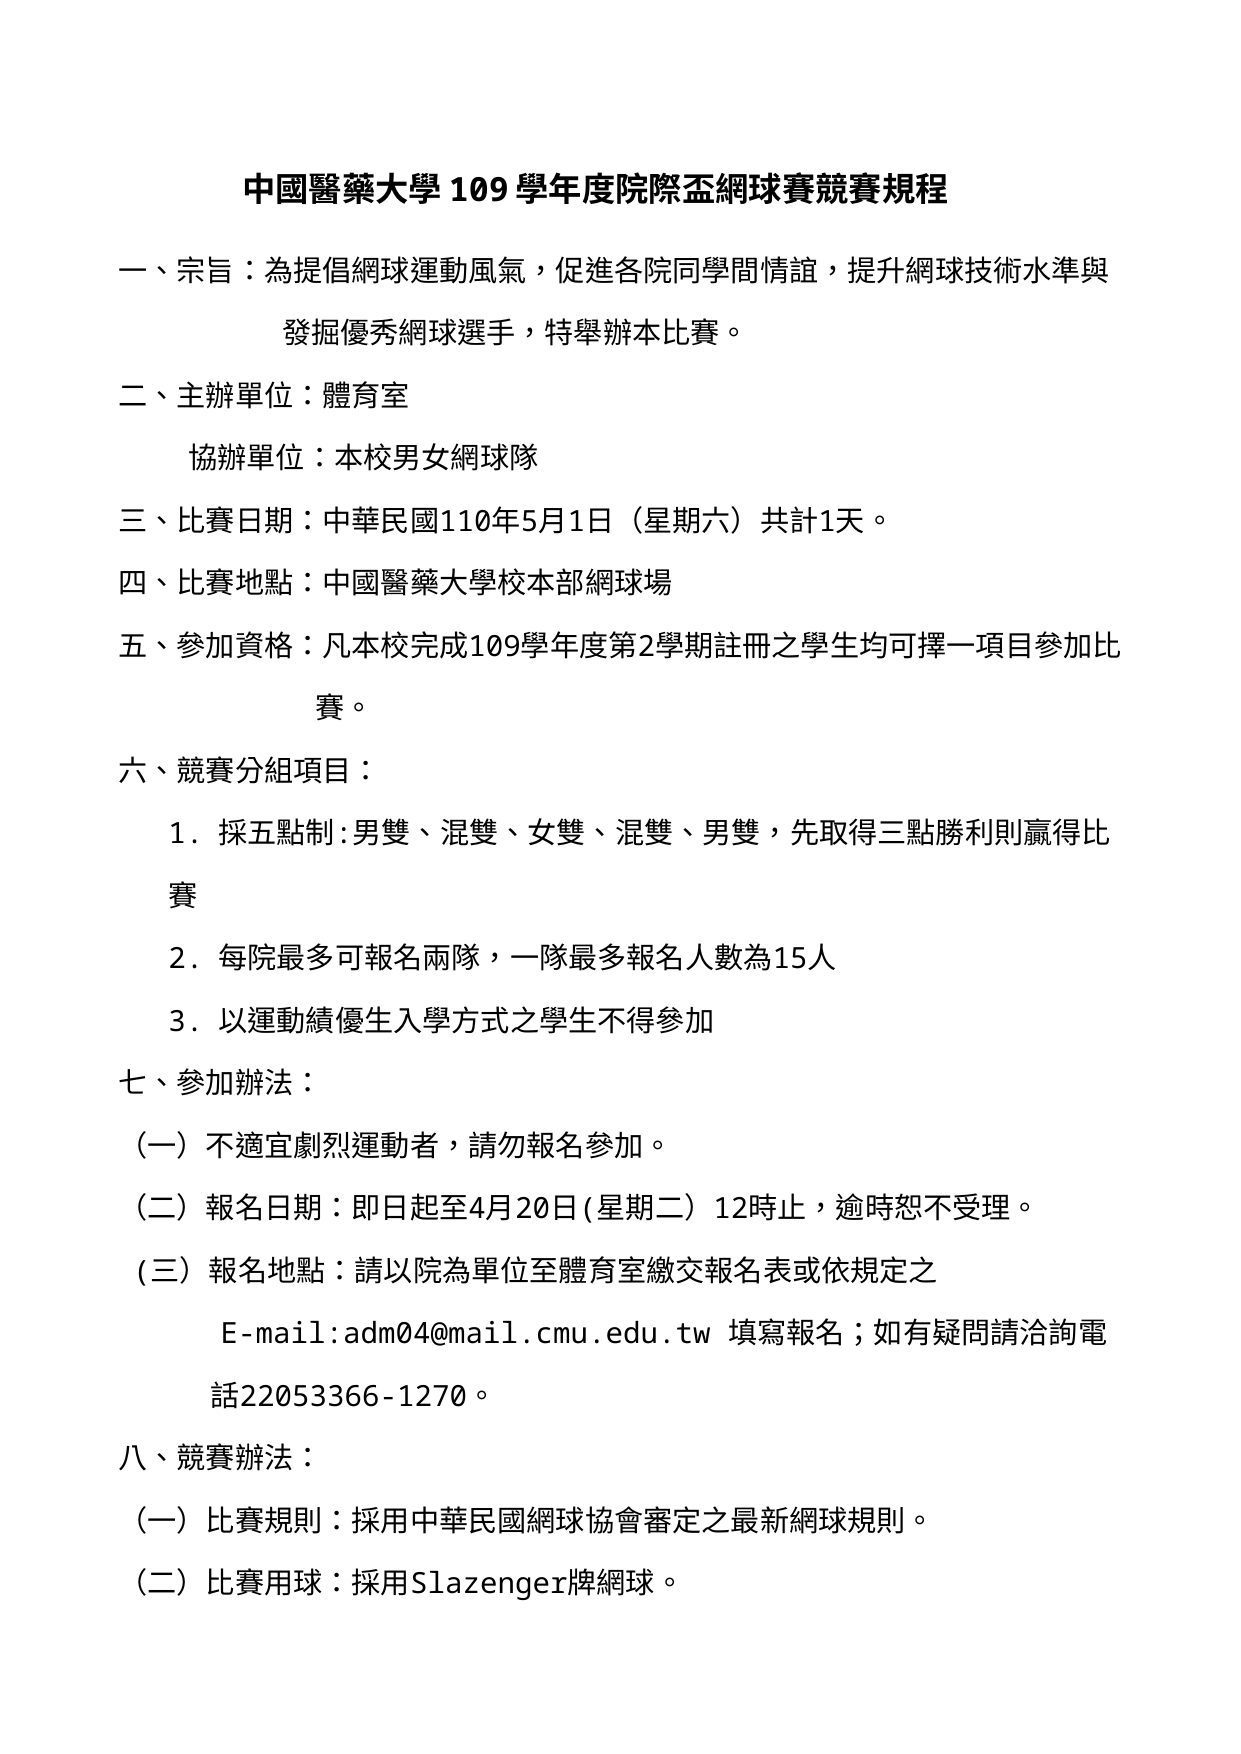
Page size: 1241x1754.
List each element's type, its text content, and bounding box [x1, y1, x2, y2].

text （一）比賽規則：採用中華民國網球協會審定之最新網球規則。 [118, 1477, 1122, 1539]
text 中國醫藥大學109學年度院際盃網球賽競賽規程 [118, 146, 1122, 208]
text (三）報名地點：請以院為單位至體育室繳交報名表或依規定之 [133, 1227, 1122, 1289]
text 三、比賽日期：中華民國110年5月1日（星期六）共計1天。 [118, 477, 1122, 539]
list 採五點制:男雙、混雙、女雙、混雙、男雙，先取得三點勝利則贏得比賽 [168, 789, 1122, 914]
text 四、比賽地點：中國醫藥大學校本部網球場 [118, 539, 1122, 602]
list 每院最多可報名兩隊，一隊最多報名人數為15人 [168, 914, 1122, 977]
text 二、主辦單位：體育室 [118, 352, 1122, 414]
text 一、宗旨：為提倡網球運動風氣，促進各院同學間情誼，提升網球技術水準與發掘優秀網球選手，特舉辦本比賽。 [118, 227, 1122, 352]
text 協辦單位：本校男女網球隊 [118, 414, 1122, 477]
text E-mail:adm04@mail.cmu.edu.tw 填寫報名；如有疑問請洽詢電話22053366-1270。 [133, 1289, 1122, 1414]
text （二）比賽用球：採用Slazenger牌網球。 [118, 1539, 1122, 1602]
text （一）不適宜劇烈運動者，請勿報名參加。 [118, 1102, 1122, 1164]
text 五、參加資格：凡本校完成109學年度第2學期註冊之學生均可擇一項目參加比賽。 [118, 602, 1122, 727]
text （二）報名日期：即日起至4月20日(星期二）12時止，逾時恕不受理。 [118, 1164, 1122, 1227]
text 八、競賽辦法： [118, 1414, 1122, 1477]
text 六、競賽分組項目： [118, 727, 1122, 789]
list 以運動績優生入學方式之學生不得參加 [168, 977, 1122, 1039]
text 七、參加辦法： [118, 1039, 1122, 1102]
